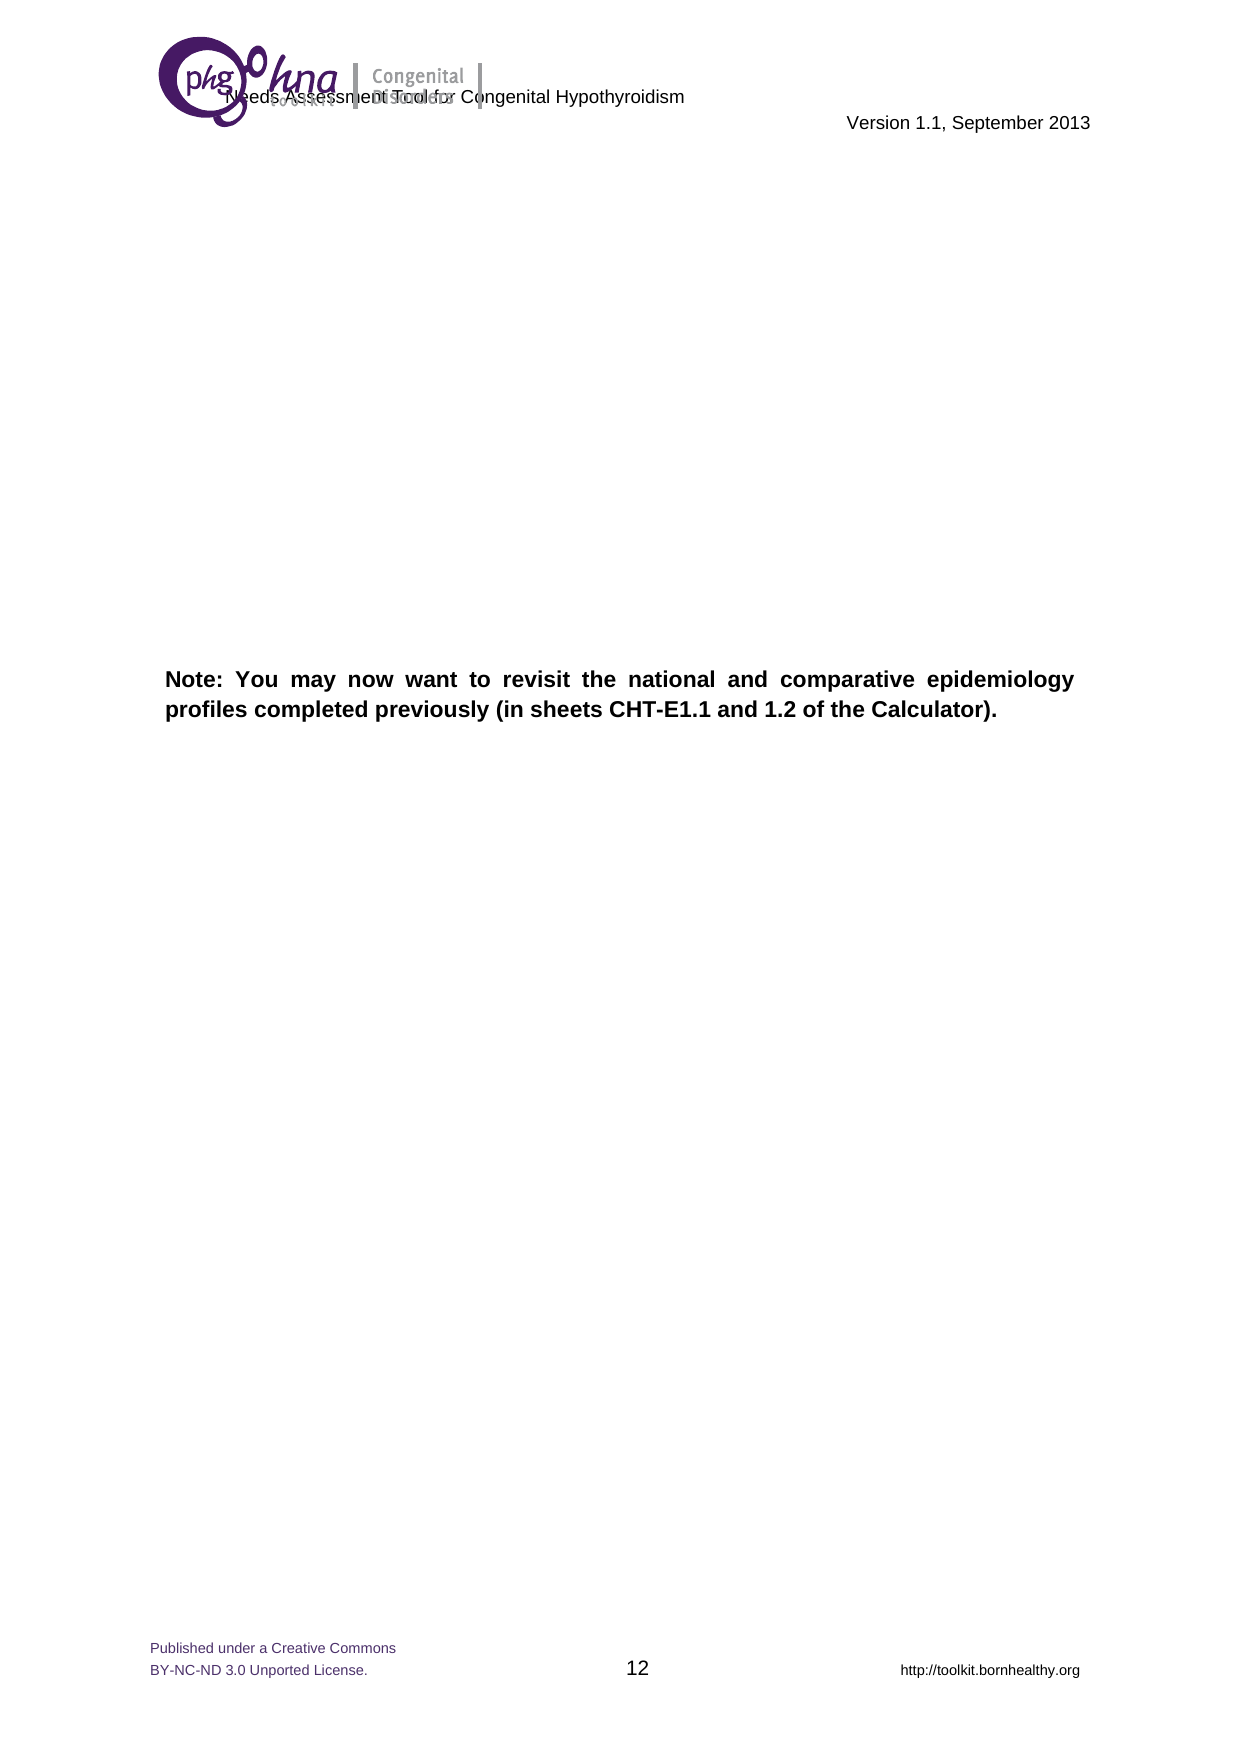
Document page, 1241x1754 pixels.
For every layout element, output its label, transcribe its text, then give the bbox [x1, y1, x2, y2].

text Note: You may now want to revisit the national and comparative epidemiology profiles completed previously (in sheets CHT-E1.1 and 1.2 of the Calculator). [165, 663, 1075, 722]
